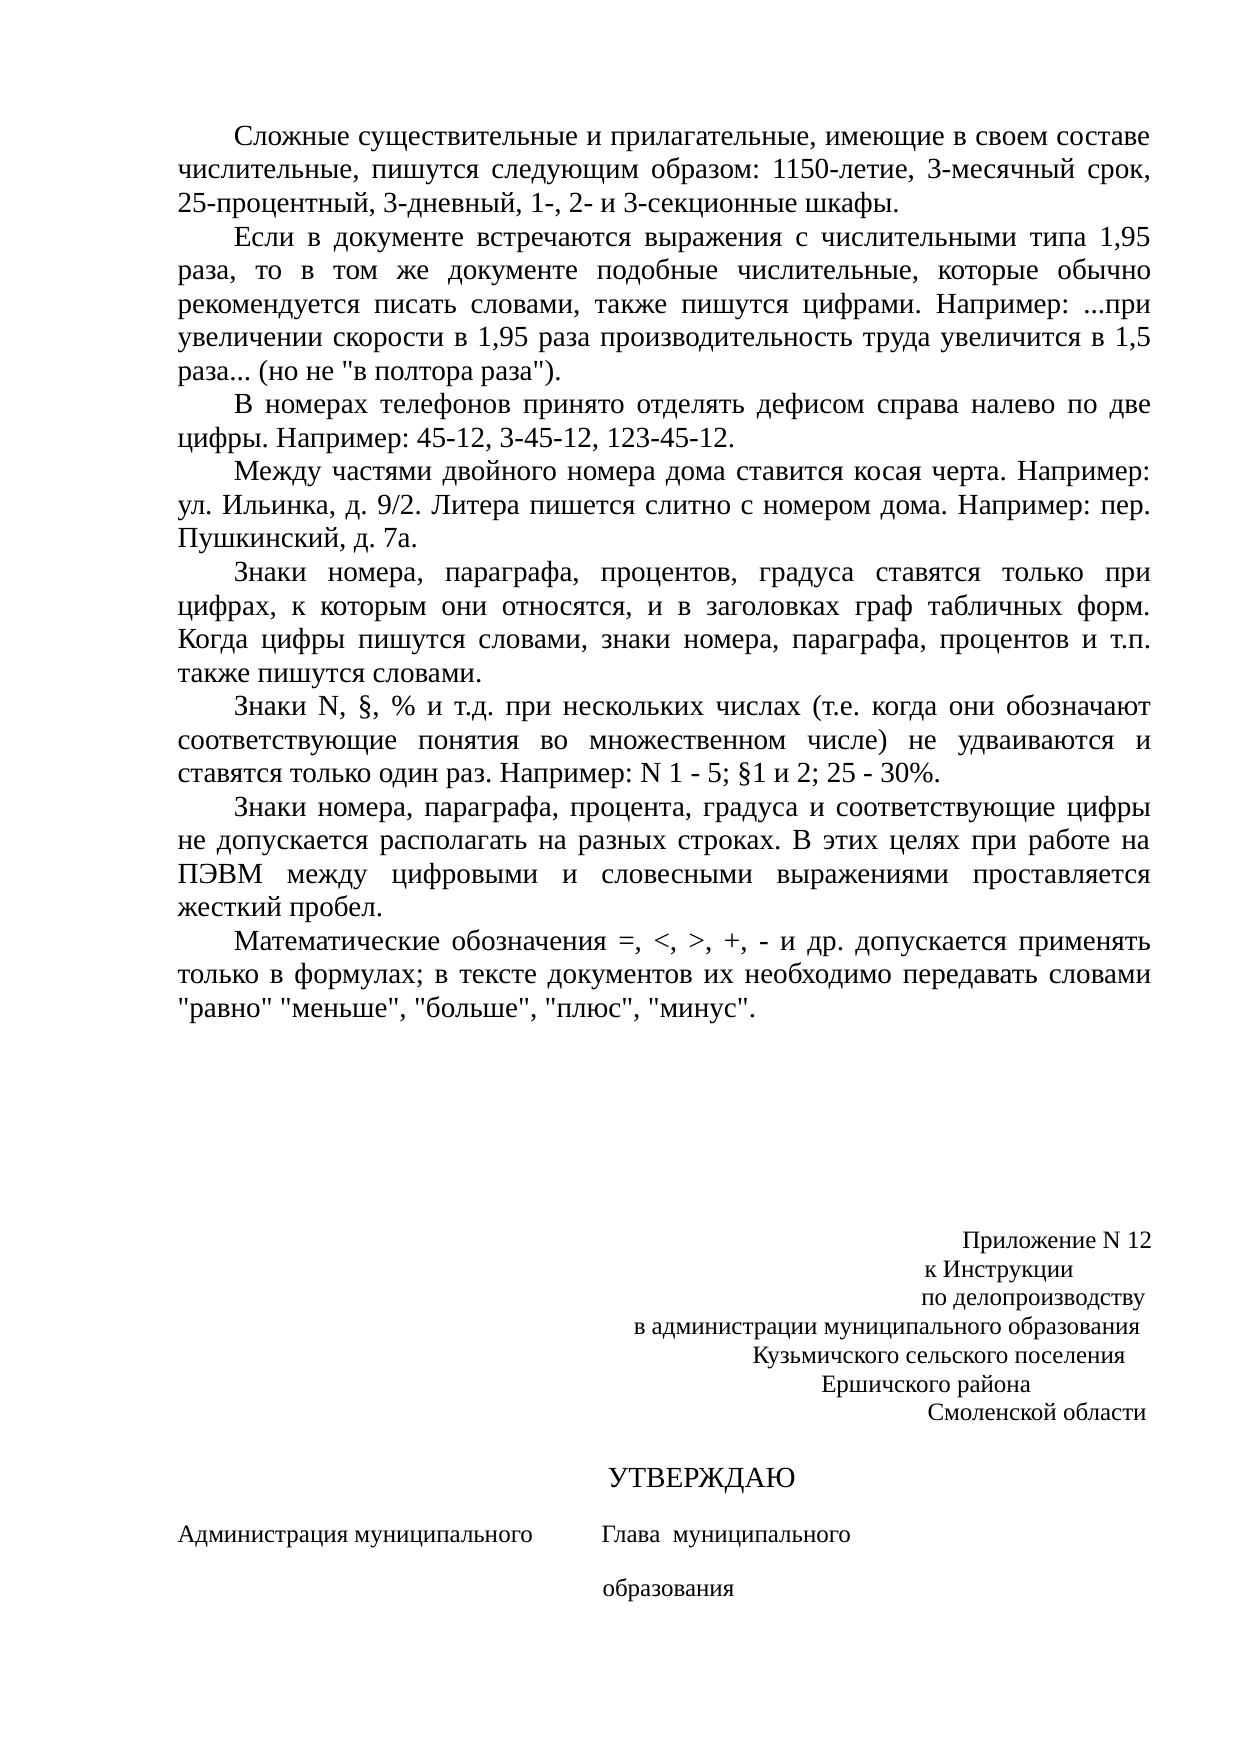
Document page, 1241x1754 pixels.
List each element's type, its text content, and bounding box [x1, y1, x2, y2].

text В номерах телефонов принято отделять дефисом справа налево по две цифры. Например: 45-12, 3-45-12, 123-45-12. [177, 386, 1152, 453]
text Знаки номера, параграфа, процентов, градуса ставятся только при цифрах, к которым они относятся, и в заголовках граф табличных форм. Когда цифры пишутся словами, знаки номера, параграфа, процентов и т.п. также пишутся словами. [177, 554, 1152, 688]
text к Инструкции [177, 1254, 1152, 1282]
text по делопроизводству [177, 1282, 1152, 1311]
text Ершичского района [177, 1369, 1152, 1397]
text УТВЕРЖДАЮ [177, 1460, 1152, 1493]
text Кузьмичского сельского поселения [177, 1340, 1152, 1369]
text в администрации муниципального образования [177, 1311, 1152, 1340]
text Приложение N 12 [177, 1225, 1152, 1254]
text Если в документе встречаются выражения с числительными типа 1,95 раза, то в том же документе подобные числительные, которые обычно рекомендуется писать словами, также пишутся цифрами. Например: ...при увеличении скорости в 1,95 раза производительность труда увеличится в 1,5 раза... (но не "в полтора раза"). [177, 219, 1152, 386]
text Смоленской области [177, 1397, 1152, 1426]
text Сложные существительные и прилагательные, имеющие в своем составе числительные, пишутся следующим образом: 1150-летие, 3-месячный срок, 25-процентный, 3-дневный, 1-, 2- и 3-секционные шкафы. [177, 118, 1152, 219]
text образования [177, 1573, 1152, 1602]
text Знаки номера, параграфа, процента, градуса и соответствующие цифры не допускается располагать на разных строках. В этих целях при работе на ПЭВМ между цифровыми и словесными выражениями проставляется жесткий пробел. [177, 789, 1152, 923]
text Между частями двойного номера дома ставится косая черта. Например: ул. Ильинка, д. 9/2. Литера пишется слитно с номером дома. Например: пер. Пушкинский, д. 7а. [177, 453, 1152, 554]
text Администрация муниципального Глава муниципального [177, 1519, 1152, 1548]
text Знаки N, §, % и т.д. при нескольких числах (т.е. когда они обозначают соответствующие понятия во множественном числе) не удваиваются и ставятся только один раз. Например: N 1 - 5; §1 и 2; 25 - 30%. [177, 688, 1152, 789]
text Математические обозначения =, <, >, +, - и др. допускается применять только в формулах; в тексте документов их необходимо передавать словами "равно" "меньше", "больше", "плюс", "минус". [177, 923, 1152, 1024]
